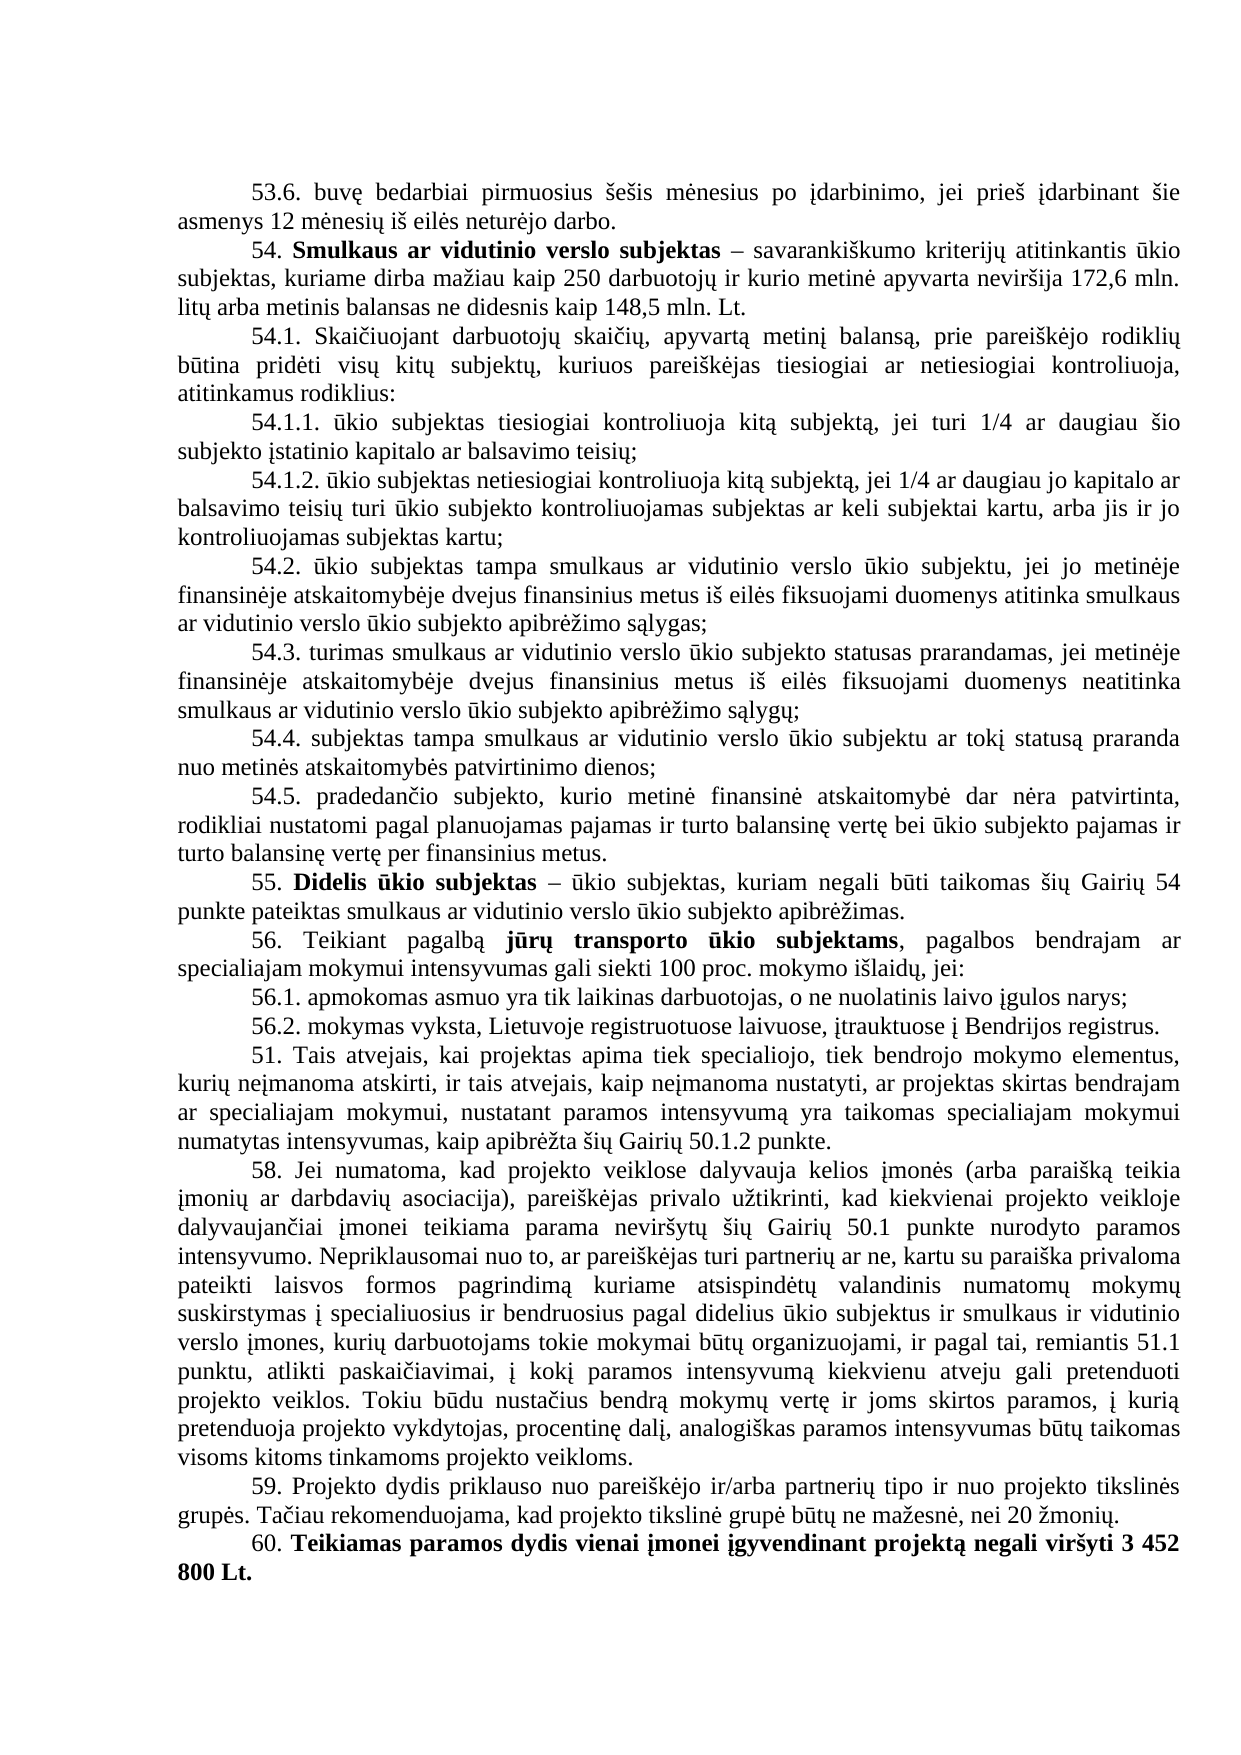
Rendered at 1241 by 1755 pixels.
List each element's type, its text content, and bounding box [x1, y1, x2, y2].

text 59. Projekto dydis priklauso nuo pareiškėjo ir/arba partnerių tipo ir nuo projekto tikslinės grupės. Tačiau rekomenduojama, kad projekto tikslinė grupė būtų ne mažesnė, nei 20 žmonių. [177, 1471, 1181, 1528]
text 53.6. buvę bedarbiai pirmuosius šešis mėnesius po įdarbinimo, jei prieš įdarbinant šie asmenys 12 mėnesių iš eilės neturėjo darbo. [177, 177, 1181, 235]
text 60. Teikiamas paramos dydis vienai įmonei įgyvendinant projektą negali viršyti 3 452 800 Lt. [177, 1528, 1181, 1586]
text 54.3. turimas smulkaus ar vidutinio verslo ūkio subjekto statusas prarandamas, jei metinėje finansinėje atskaitomybėje dvejus finansinius metus iš eilės fiksuojami duomenys neatitinka smulkaus ar vidutinio verslo ūkio subjekto apibrėžimo sąlygų; [177, 637, 1181, 723]
text 54.5. pradedančio subjekto, kurio metinė finansinė atskaitomybė dar nėra patvirtinta, rodikliai nustatomi pagal planuojamas pajamas ir turto balansinę vertę bei ūkio subjekto pajamas ir turto balansinę vertę per finansinius metus. [177, 781, 1181, 867]
text 56. Teikiant pagalbą jūrų transporto ūkio subjektams, pagalbos bendrajam ar specialiajam mokymui intensyvumas gali siekti 100 proc. mokymo išlaidų, jei: [177, 925, 1181, 982]
text 58. Jei numatoma, kad projekto veiklose dalyvauja kelios įmonės (arba paraišką teikia įmonių ar darbdavių asociacija), pareiškėjas privalo užtikrinti, kad kiekvienai projekto veikloje dalyvaujančiai įmonei teikiama parama neviršytų šių Gairių 50.1 punkte nurodyto paramos intensyvumo. Nepriklausomai nuo to, ar pareiškėjas turi partnerių ar ne, kartu su paraiška privaloma pateikti laisvos formos pagrindimą kuriame atsispindėtų valandinis numatomų mokymų suskirstymas į specialiuosius ir bendruosius pagal didelius ūkio subjektus ir smulkaus ir vidutinio verslo įmones, kurių darbuotojams tokie mokymai būtų organizuojami, ir pagal tai, remiantis 51.1 punktu, atlikti paskaičiavimai, į kokį paramos intensyvumą kiekvienu atveju gali pretenduoti projekto veiklos. Tokiu būdu nustačius bendrą mokymų vertę ir joms skirtos paramos, į kurią pretenduoja projekto vykdytojas, procentinę dalį, analogiškas paramos intensyvumas būtų taikomas visoms kitoms tinkamoms projekto veikloms. [177, 1155, 1181, 1471]
text 56.1. apmokomas asmuo yra tik laikinas darbuotojas, o ne nuolatinis laivo įgulos narys; [177, 982, 1181, 1011]
text 54.1.1. ūkio subjektas tiesiogiai kontroliuoja kitą subjektą, jei turi 1/4 ar daugiau šio subjekto įstatinio kapitalo ar balsavimo teisių; [177, 407, 1181, 465]
text 51. Tais atvejais, kai projektas apima tiek specialiojo, tiek bendrojo mokymo elementus, kurių neįmanoma atskirti, ir tais atvejais, kaip neįmanoma nustatyti, ar projektas skirtas bendrajam ar specialiajam mokymui, nustatant paramos intensyvumą yra taikomas specialiajam mokymui numatytas intensyvumas, kaip apibrėžta šių Gairių 50.1.2 punkte. [177, 1040, 1181, 1155]
text 54.4. subjektas tampa smulkaus ar vidutinio verslo ūkio subjektu ar tokį statusą praranda nuo metinės atskaitomybės patvirtinimo dienos; [177, 723, 1181, 781]
text 54.1.2. ūkio subjektas netiesiogiai kontroliuoja kitą subjektą, jei 1/4 ar daugiau jo kapitalo ar balsavimo teisių turi ūkio subjekto kontroliuojamas subjektas ar keli subjektai kartu, arba jis ir jo kontroliuojamas subjektas kartu; [177, 465, 1181, 551]
text 54.2. ūkio subjektas tampa smulkaus ar vidutinio verslo ūkio subjektu, jei jo metinėje finansinėje atskaitomybėje dvejus finansinius metus iš eilės fiksuojami duomenys atitinka smulkaus ar vidutinio verslo ūkio subjekto apibrėžimo sąlygas; [177, 551, 1181, 637]
text 56.2. mokymas vyksta, Lietuvoje registruotuose laivuose, įtrauktuose į Bendrijos registrus. [177, 1011, 1181, 1040]
text 54.1. Skaičiuojant darbuotojų skaičių, apyvartą metinį balansą, prie pareiškėjo rodiklių būtina pridėti visų kitų subjektų, kuriuos pareiškėjas tiesiogiai ar netiesiogiai kontroliuoja, atitinkamus rodiklius: [177, 321, 1181, 407]
text 55. Didelis ūkio subjektas – ūkio subjektas, kuriam negali būti taikomas šių Gairių 54 punkte pateiktas smulkaus ar vidutinio verslo ūkio subjekto apibrėžimas. [177, 867, 1181, 925]
text 54. Smulkaus ar vidutinio verslo subjektas – savarankiškumo kriterijų atitinkantis ūkio subjektas, kuriame dirba mažiau kaip 250 darbuotojų ir kurio metinė apyvarta neviršija 172,6 mln. litų arba metinis balansas ne didesnis kaip 148,5 mln. Lt. [177, 235, 1181, 321]
